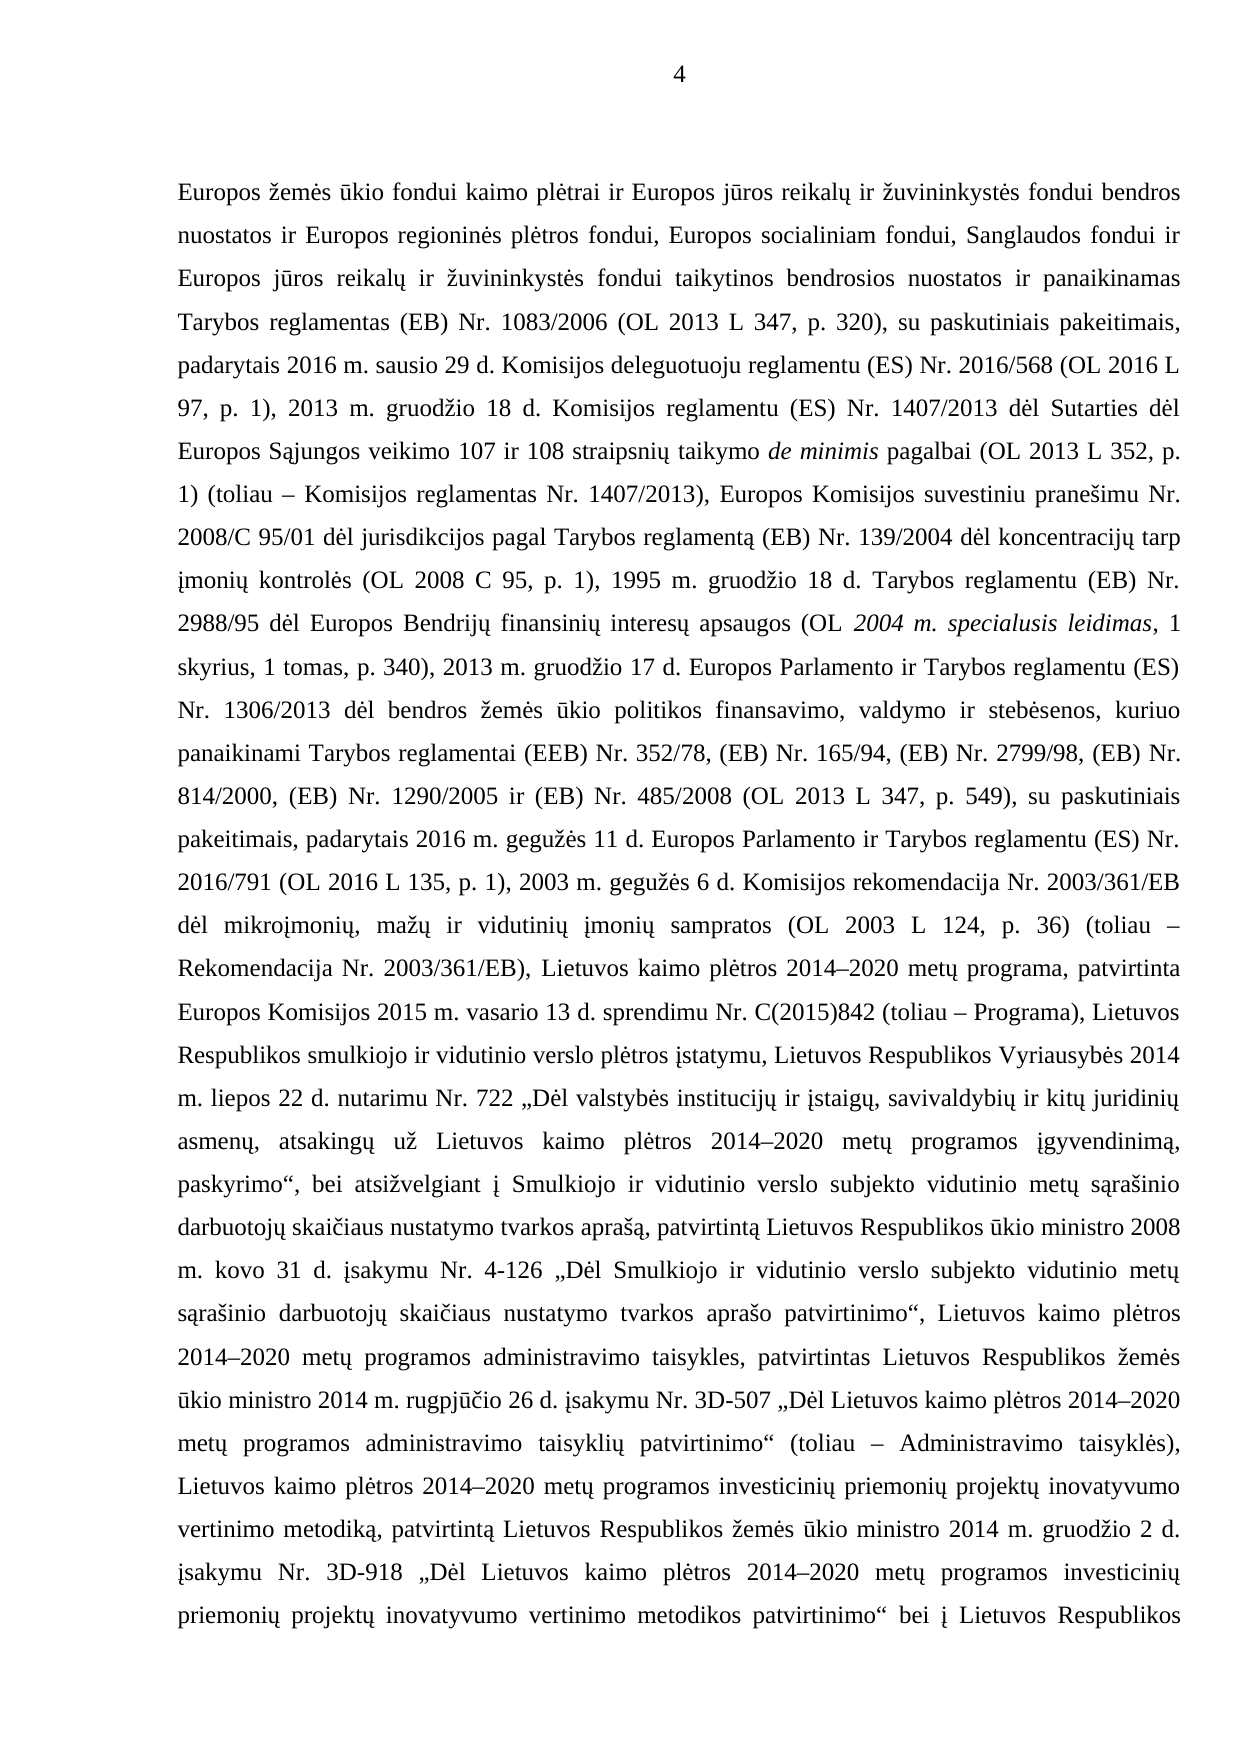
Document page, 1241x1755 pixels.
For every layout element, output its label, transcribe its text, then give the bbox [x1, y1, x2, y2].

text Europos žemės ūkio fondui kaimo plėtrai ir Europos jūros reikalų ir žuvininkystės fondui bendros nuostatos ir Europos regioninės plėtros fondui, Europos socialiniam fondui, Sanglaudos fondui ir Europos jūros reikalų ir žuvininkystės fondui taikytinos bendrosios nuostatos ir panaikinamas Tarybos reglamentas (EB) Nr. 1083/2006 (OL 2013 L 347, p. 320), su paskutiniais pakeitimais, padarytais 2016 m. sausio 29 d. Komisijos deleguotuoju reglamentu (ES) Nr. 2016/568 (OL 2016 L 97, p. 1), 2013 m. gruodžio 18 d. Komisijos reglamentu (ES) Nr. 1407/2013 dėl Sutarties dėl Europos Sąjungos veikimo 107 ir 108 straipsnių taikymo de minimis pagalbai (OL 2013 L 352, p. 1) (toliau – Komisijos reglamentas Nr. 1407/2013), Europos Komisijos suvestiniu pranešimu Nr. 2008/C 95/01 dėl jurisdikcijos pagal Tarybos reglamentą (EB) Nr. 139/2004 dėl koncentracijų tarp įmonių kontrolės (OL 2008 C 95, p. 1), 1995 m. gruodžio 18 d. Tarybos reglamentu (EB) Nr. 2988/95 dėl Europos Bendrijų finansinių interesų apsaugos (OL 2004 m. specialusis leidimas, 1 skyrius, 1 tomas, p. 340), 2013 m. gruodžio 17 d. Europos Parlamento ir Tarybos reglamentu (ES) Nr. 1306/2013 dėl bendros žemės ūkio politikos finansavimo, valdymo ir stebėsenos, kuriuo panaikinami Tarybos reglamentai (EEB) Nr. 352/78, (EB) Nr. 165/94, (EB) Nr. 2799/98, (EB) Nr. 814/2000, (EB) Nr. 1290/2005 ir (EB) Nr. 485/2008 (OL 2013 L 347, p. 549), su paskutiniais pakeitimais, padarytais 2016 m. gegužės 11 d. Europos Parlamento ir Tarybos reglamentu (ES) Nr. 2016/791 (OL 2016 L 135, p. 1), 2003 m. gegužės 6 d. Komisijos rekomendacija Nr. 2003/361/EB dėl mikroįmonių, mažų ir vidutinių įmonių sampratos (OL 2003 L 124, p. 36) (toliau – Rekomendacija Nr. 2003/361/EB), Lietuvos kaimo plėtros 2014–2020 metų programa, patvirtinta Europos Komisijos 2015 m. vasario 13 d. sprendimu Nr. C(2015)842 (toliau – Programa), Lietuvos Respublikos smulkiojo ir vidutinio verslo plėtros įstatymu, Lietuvos Respublikos Vyriausybės 2014 m. liepos 22 d. nutarimu Nr. 722 „Dėl valstybės institucijų ir įstaigų, savivaldybių ir kitų juridinių asmenų, atsakingų už Lietuvos kaimo plėtros 2014–2020 metų programos įgyvendinimą, paskyrimo“, bei atsižvelgiant į Smulkiojo ir vidutinio verslo subjekto vidutinio metų sąrašinio darbuotojų skaičiaus nustatymo tvarkos aprašą, patvirtintą Lietuvos Respublikos ūkio ministro 2008 m. kovo 31 d. įsakymu Nr. 4-126 „Dėl Smulkiojo ir vidutinio verslo subjekto vidutinio metų sąrašinio darbuotojų skaičiaus nustatymo tvarkos aprašo patvirtinimo“, Lietuvos kaimo plėtros 2014–2020 metų programos administravimo taisykles, patvirtintas Lietuvos Respublikos žemės ūkio ministro 2014 m. rugpjūčio 26 d. įsakymu Nr. 3D-507 „Dėl Lietuvos kaimo plėtros 2014–2020 metų programos administravimo taisyklių patvirtinimo“ (toliau – Administravimo taisyklės), Lietuvos kaimo plėtros 2014–2020 metų programos investicinių priemonių projektų inovatyvumo vertinimo metodiką, patvirtintą Lietuvos Respublikos žemės ūkio ministro 2014 m. gruodžio 2 d. įsakymu Nr. 3D-918 „Dėl Lietuvos kaimo plėtros 2014–2020 metų programos investicinių priemonių projektų inovatyvumo vertinimo metodikos patvirtinimo“ bei į Lietuvos Respublikos [177, 177, 1181, 1629]
